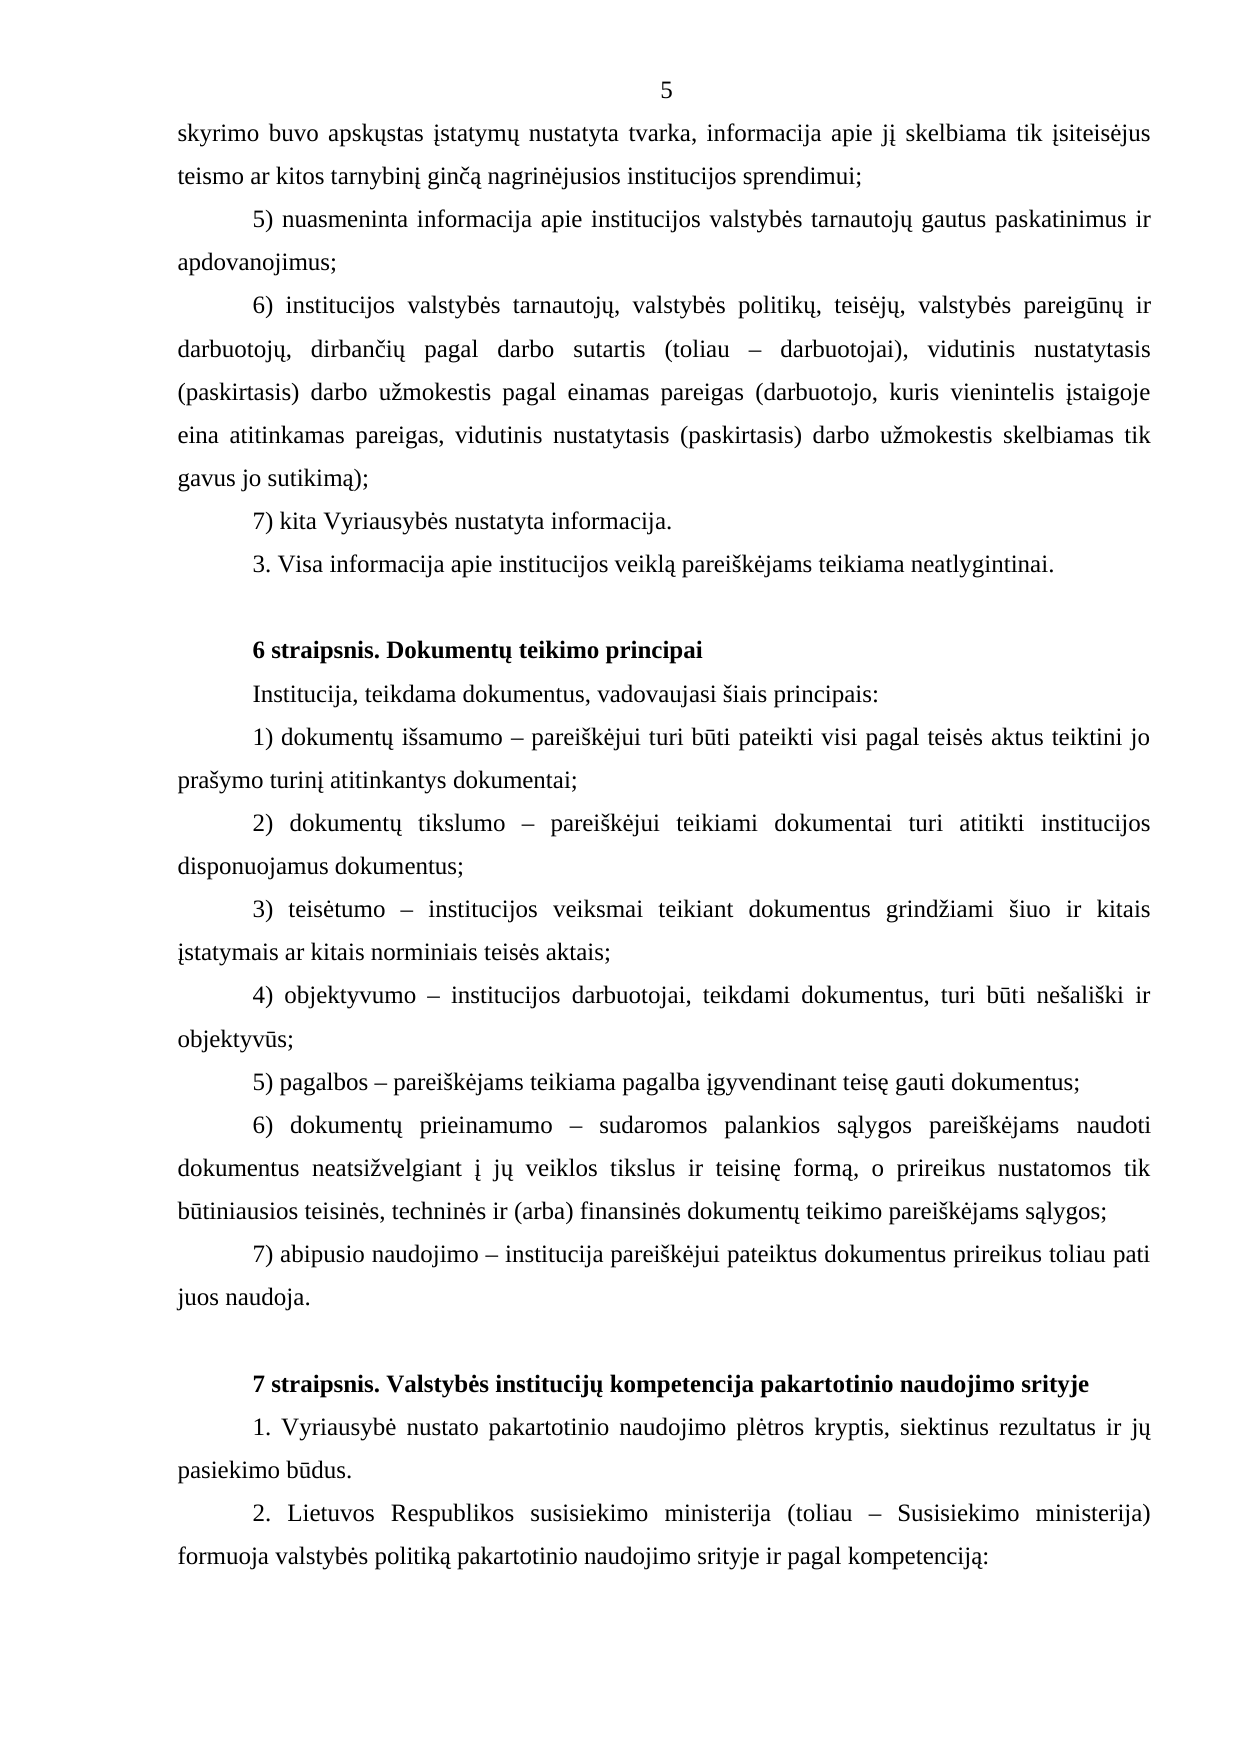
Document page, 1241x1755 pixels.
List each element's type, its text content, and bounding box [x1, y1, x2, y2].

text 5) pagalbos – pareiškėjams teikiama pagalba įgyvendinant teisę gauti dokumentus; [177, 1067, 1152, 1096]
text 1. Vyriausybė nustato pakartotinio naudojimo plėtros kryptis, siektinus rezultatus ir jų pasiekimo būdus. [177, 1412, 1152, 1484]
text 4) objektyvumo – institucijos darbuotojai, teikdami dokumentus, turi būti nešališki ir objektyvūs; [177, 981, 1152, 1052]
text 6) dokumentų prieinamumo – sudaromos palankios sąlygos pareiškėjams naudoti dokumentus neatsižvelgiant į jų veiklos tikslus ir teisinę formą, o prireikus nustatomos tik būtiniausios teisinės, techninės ir (arba) finansinės dokumentų teikimo pareiškėjams sąlygos; [177, 1110, 1152, 1225]
text 7) abipusio naudojimo – institucija pareiškėjui pateiktus dokumentus prireikus toliau pati juos naudoja. [177, 1239, 1152, 1311]
text 1) dokumentų išsamumo – pareiškėjui turi būti pateikti visi pagal teisės aktus teiktini jo prašymo turinį atitinkantys dokumentai; [177, 722, 1152, 794]
text 6) institucijos valstybės tarnautojų, valstybės politikų, teisėjų, valstybės pareigūnų ir darbuotojų, dirbančių pagal darbo sutartis (toliau – darbuotojai), vidutinis nustatytasis (paskirtasis) darbo užmokestis pagal einamas pareigas (darbuotojo, kuris vienintelis įstaigoje eina atitinkamas pareigas, vidutinis nustatytasis (paskirtasis) darbo užmokestis skelbiamas tik gavus jo sutikimą); [177, 291, 1152, 492]
text 2. Lietuvos Respublikos susisiekimo ministerija (toliau – Susisiekimo ministerija) formuoja valstybės politiką pakartotinio naudojimo srityje ir pagal kompetenciją: [177, 1498, 1152, 1570]
text 3. Visa informacija apie institucijos veiklą pareiškėjams teikiama neatlygintinai. [177, 549, 1152, 578]
text 7) kita Vyriausybės nustatyta informacija. [177, 506, 1152, 535]
text 7 straipsnis. Valstybės institucijų kompetencija pakartotinio naudojimo srityje [177, 1369, 1152, 1397]
text Institucija, teikdama dokumentus, vadovaujasi šiais principais: [177, 679, 1152, 707]
text skyrimo buvo apskųstas įstatymų nustatyta tvarka, informacija apie jį skelbiama tik įsiteisėjus teismo ar kitos tarnybinį ginčą nagrinėjusios institucijos sprendimui; [177, 118, 1152, 190]
text 6 straipsnis. Dokumentų teikimo principai [177, 636, 1152, 664]
text 3) teisėtumo – institucijos veiksmai teikiant dokumentus grindžiami šiuo ir kitais įstatymais ar kitais norminiais teisės aktais; [177, 894, 1152, 966]
text 2) dokumentų tikslumo – pareiškėjui teikiami dokumentai turi atitikti institucijos disponuojamus dokumentus; [177, 808, 1152, 880]
text 5) nuasmeninta informacija apie institucijos valstybės tarnautojų gautus paskatinimus ir apdovanojimus; [177, 204, 1152, 276]
